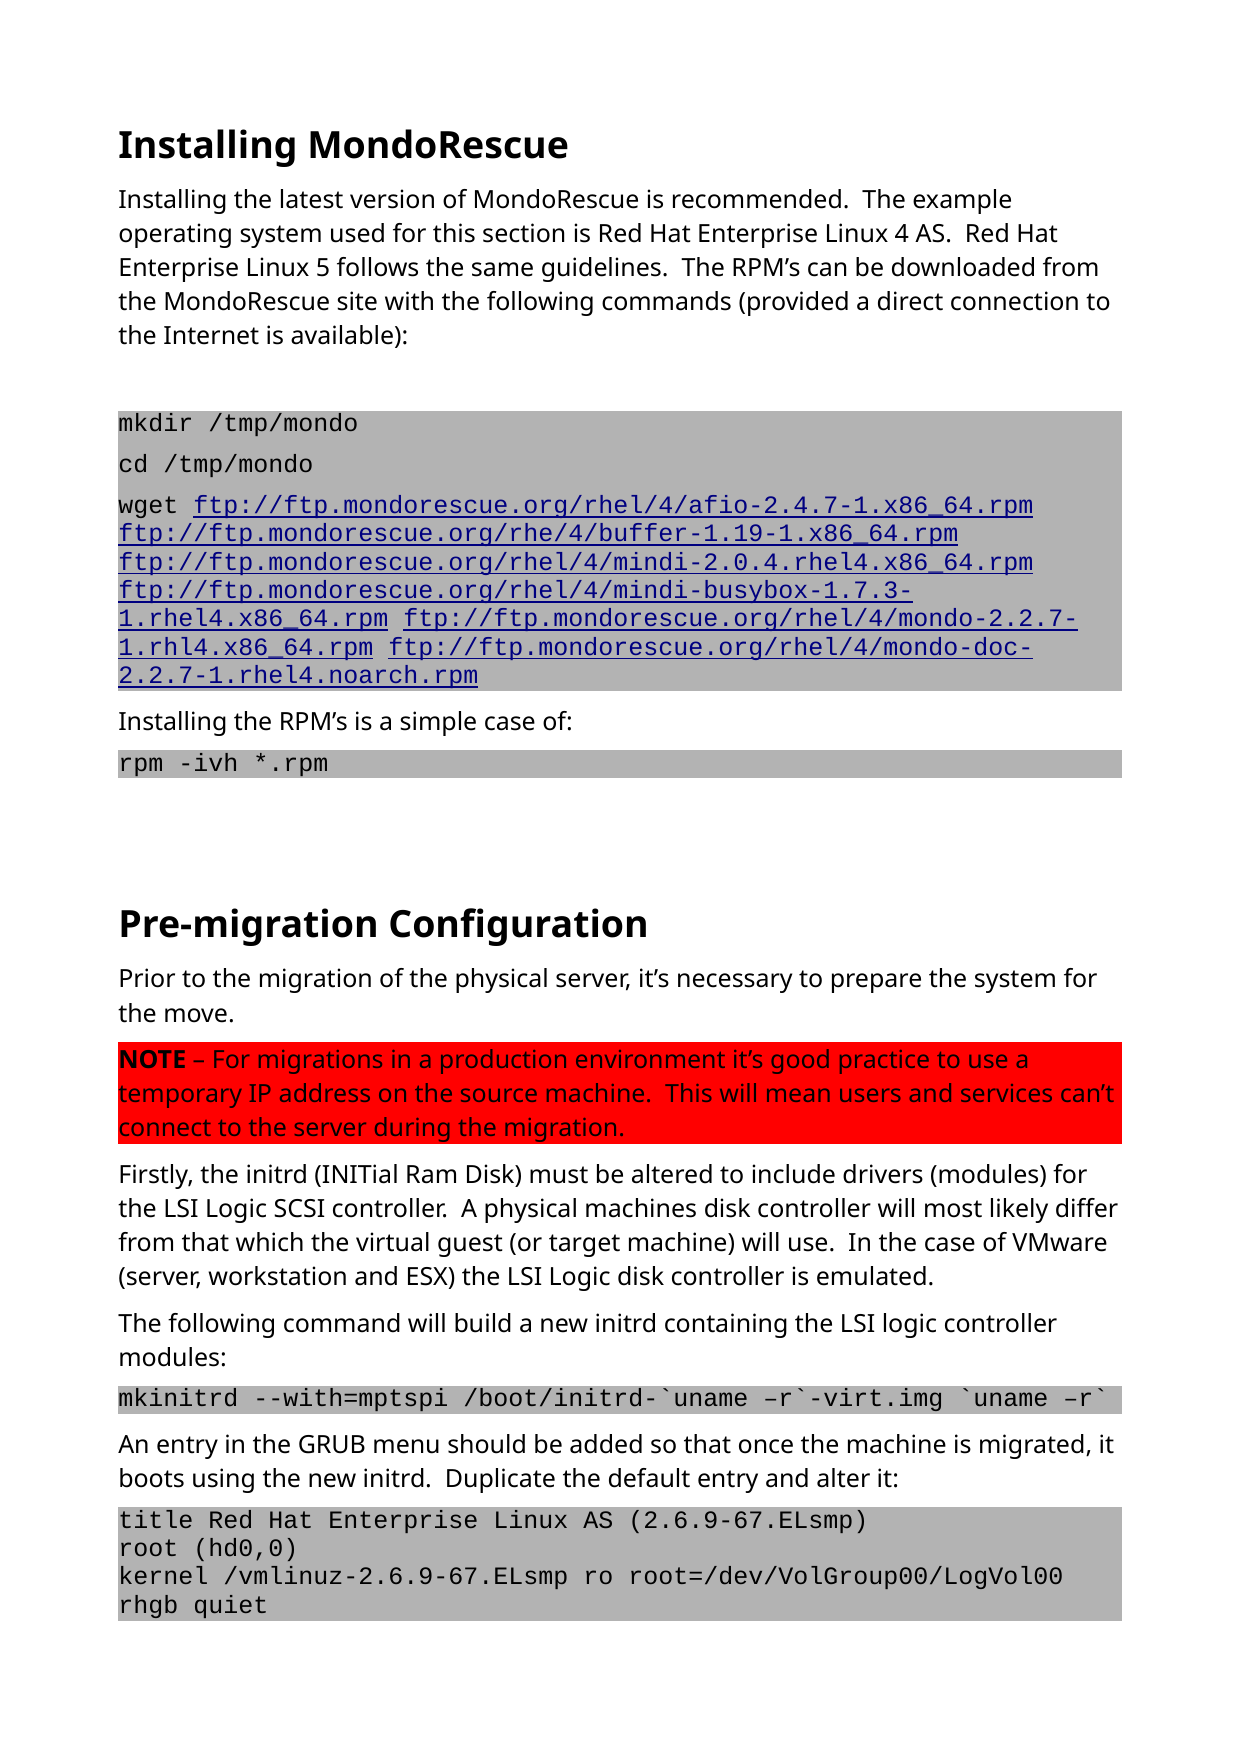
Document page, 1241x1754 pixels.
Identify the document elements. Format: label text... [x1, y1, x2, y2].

subtitle Installing MondoRescue [118, 118, 1122, 169]
text An entry in the GRUB menu should be added so that once the machine is migrated, it boots using the new initrd. Duplicate the default entry and alter it: [118, 1427, 1122, 1495]
text Firstly, the initrd (INITial Ram Disk) must be altered to include drivers (modules) for the LSI Logic SCSI controller. A physical machines disk controller will most likely differ from that which the virtual guest (or target machine) will use. In the case of VMware (server, workstation and ESX) the LSI Logic disk controller is emulated. [118, 1156, 1122, 1293]
text mkinitrd --with=mptspi /boot/initrd-`uname –r`-virt.img `uname –r` [118, 1386, 1122, 1414]
text rpm -ivh *.rpm [118, 750, 1122, 778]
subtitle Pre-migration Configuration [118, 898, 1122, 949]
text The following command will build a new initrd containing the LSI logic controller modules: [118, 1305, 1122, 1373]
text title Red Hat Enterprise Linux AS (2.6.9-67.ELsmp) root (hd0,0) kernel /vmlinuz-2.6.9-67.ELsmp ro root=/dev/VolGroup00/LogVol00 rhgb quiet [118, 1507, 1122, 1621]
text NOTE – For migrations in a production environment it’s good practice to use a temporary IP address on the source machine. This will mean users and services can’t connect to the server during the migration. [118, 1042, 1122, 1144]
text mkdir /tmp/mondo [118, 411, 1122, 439]
text Installing the RPM’s is a simple case of: [118, 703, 1122, 738]
text Prior to the migration of the physical server, it’s necessary to prepare the system for the move. [118, 961, 1122, 1029]
text cd /tmp/mondo [118, 452, 1122, 480]
text Installing the latest version of MondoRescue is recommended. The example operating system used for this section is Red Hat Enterprise Linux 4 AS. Red Hat Enterprise Linux 5 follows the same guidelines. The RPM’s can be downloaded from the MondoRescue site with the following commands (provided a direct connection to the Internet is available): [118, 182, 1122, 352]
text wget ftp://ftp.mondorescue.org/rhel/4/afio-2.4.7-1.x86_64.rpm ftp://ftp.mondorescue.org/rhe/4/buffer-1.19-1.x86_64.rpm ftp://ftp.mondorescue.org/rhel/4/mindi-2.0.4.rhel4.x86_64.rpm ftp://ftp.mondorescue.org/rhel/4/mindi-busybox-1.7.3-1.rhel4.x86_64.rpm ftp://ftp.mondorescue.org/rhel/4/mondo-2.2.7-1.rhl4.x86_64.rpm ftp://ftp.mondorescue.org/rhel/4/mondo-doc-2.2.7-1.rhel4.noarch.rpm [118, 493, 1122, 691]
